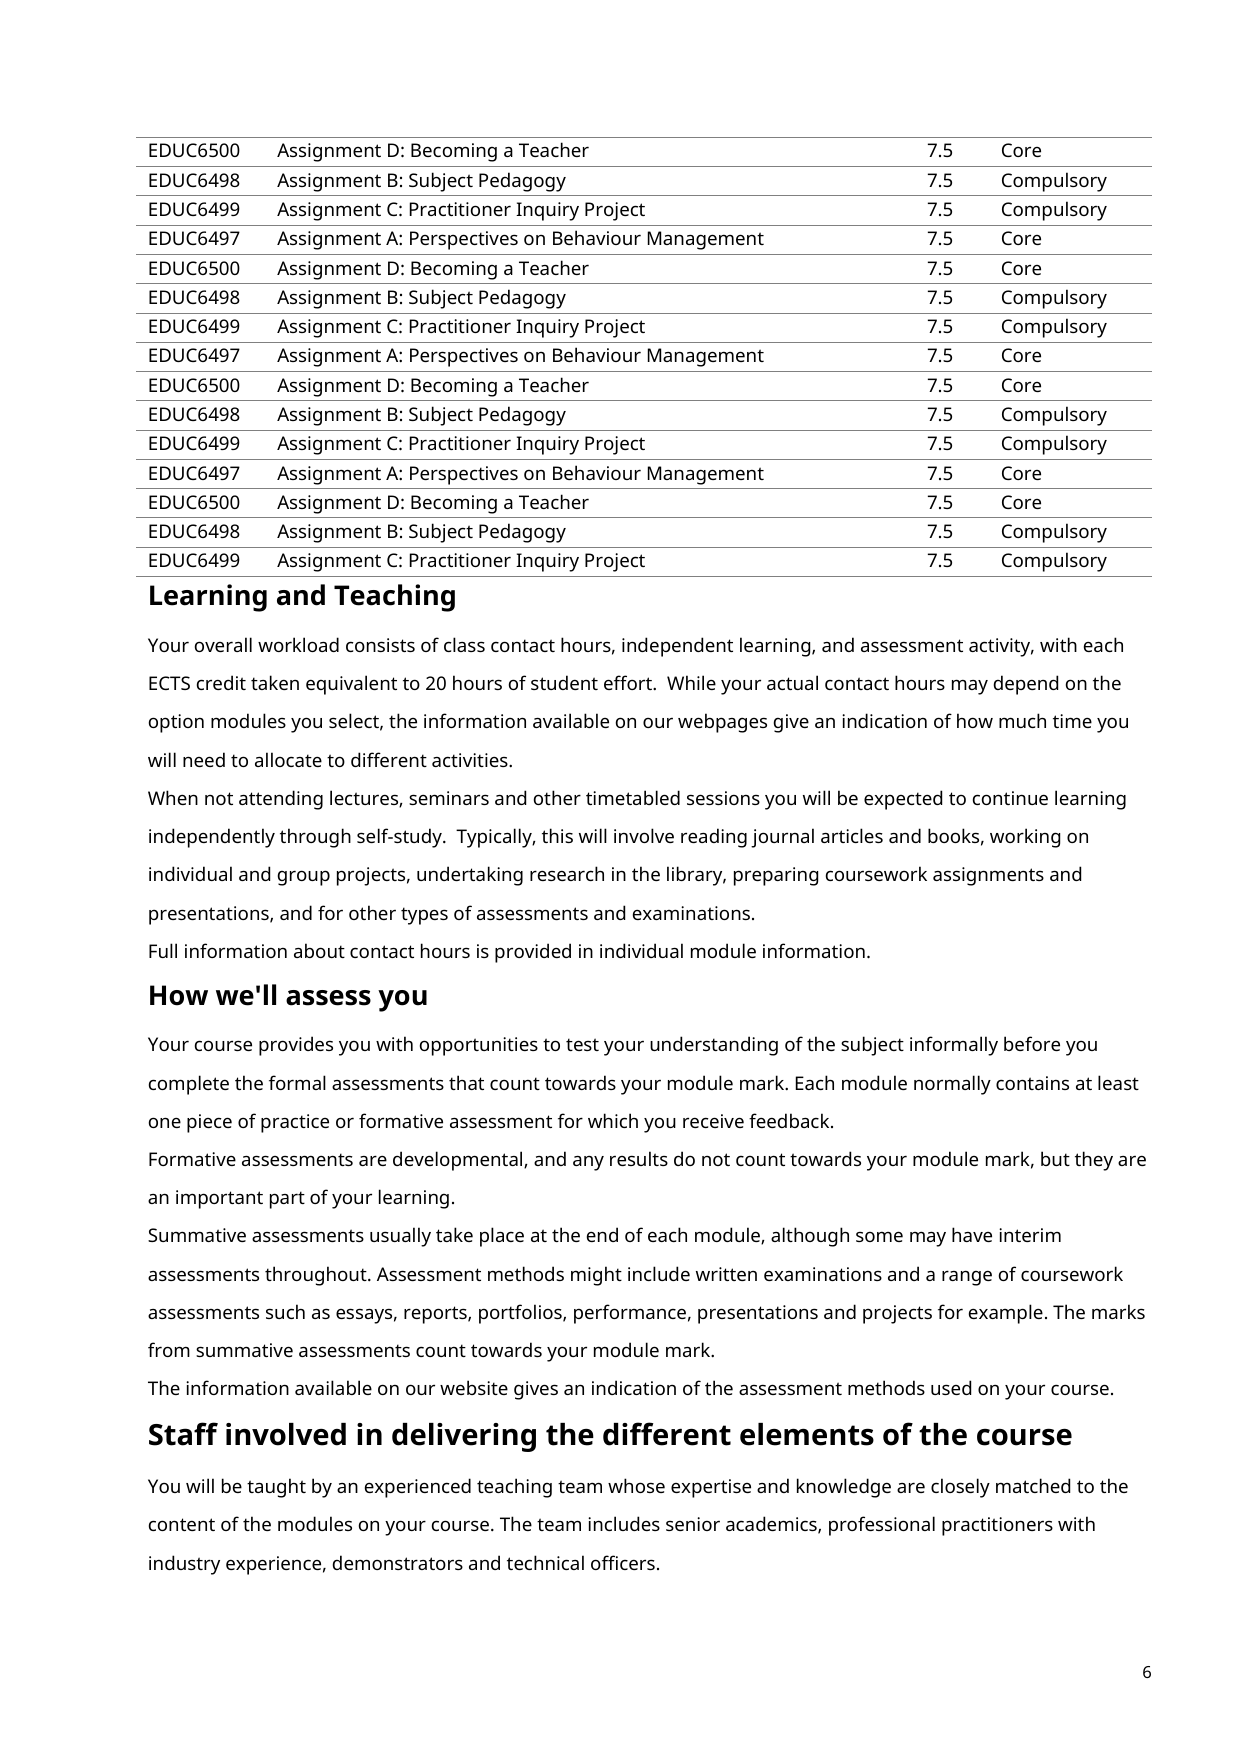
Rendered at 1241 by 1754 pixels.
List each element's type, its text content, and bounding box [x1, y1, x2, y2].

table_cell Compulsory [989, 167, 1152, 195]
table_cell 7.5 [916, 431, 989, 459]
table_cell 7.5 [916, 489, 989, 517]
table_cell Assignment B: Subject Pedagogy [266, 518, 916, 547]
table_cell 7.5 [916, 460, 989, 488]
table_cell Compulsory [989, 401, 1152, 429]
table_cell Assignment C: Practitioner Inquiry Project [266, 548, 916, 576]
text The information available on our website gives an indication of the assessment methods used on your course. [148, 1376, 1152, 1401]
table_cell Compulsory [989, 314, 1152, 342]
table_cell Assignment A: Perspectives on Behaviour Management [266, 460, 916, 488]
table_cell Compulsory [989, 548, 1152, 576]
text Your course provides you with opportunities to test your understanding of the subject informally before you complete the formal assessments that count towards your module mark. Each module normally contains at least one piece of practice or formative assessment for which you receive feedback. [148, 1032, 1152, 1133]
table_cell Compulsory [989, 431, 1152, 459]
table_cell EDUC6498 [136, 401, 266, 429]
table_cell EDUC6498 [136, 284, 266, 312]
table_cell Assignment B: Subject Pedagogy [266, 401, 916, 429]
table_cell Assignment C: Practitioner Inquiry Project [266, 431, 916, 459]
table_cell 7.5 [916, 226, 989, 254]
table_cell 7.5 [916, 138, 989, 166]
table_cell Assignment B: Subject Pedagogy [266, 167, 916, 195]
text Your overall workload consists of class contact hours, independent learning, and assessment activity, with each ECTS credit taken equivalent to 20 hours of student effort. While your actual contact hours may depend on the option modules you select, the information available on our webpages give an indication of how much time you will need to allocate to different activities. [148, 632, 1152, 772]
table_cell 7.5 [916, 284, 989, 312]
table_cell EDUC6500 [136, 138, 266, 166]
table_cell Assignment D: Becoming a Teacher [266, 255, 916, 283]
table_cell Assignment A: Perspectives on Behaviour Management [266, 343, 916, 371]
subtitle Learning and Teaching [148, 577, 1152, 614]
text You will be taught by an experienced teaching team whose expertise and knowledge are closely matched to the content of the modules on your course. The team includes senior academics, professional practitioners with industry experience, demonstrators and technical officers. [148, 1473, 1152, 1575]
table_cell Assignment C: Practitioner Inquiry Project [266, 314, 916, 342]
table_cell 7.5 [916, 196, 989, 224]
table_cell Compulsory [989, 518, 1152, 547]
table_cell Assignment D: Becoming a Teacher [266, 138, 916, 166]
table_cell Core [989, 255, 1152, 283]
text Summative assessments usually take place at the end of each module, although some may have interim assessments throughout. Assessment methods might include written examinations and a range of coursework assessments such as essays, reports, portfolios, performance, presentations and projects for example. The marks from summative assessments count towards your module mark. [148, 1223, 1152, 1363]
text Formative assessments are developmental, and any results do not count towards your module mark, but they are an important part of your learning. [148, 1146, 1152, 1210]
table_cell EDUC6497 [136, 460, 266, 488]
table_cell Assignment B: Subject Pedagogy [266, 284, 916, 312]
subtitle How we'll assess you [148, 976, 1152, 1013]
table_cell EDUC6499 [136, 548, 266, 576]
table_cell EDUC6499 [136, 431, 266, 459]
text When not attending lectures, seminars and other timetabled sessions you will be expected to continue learning independently through self-study. Typically, this will involve reading journal articles and books, working on individual and group projects, undertaking research in the library, preparing coursework assignments and presentations, and for other types of assessments and examinations. [148, 785, 1152, 925]
table_cell EDUC6499 [136, 314, 266, 342]
table_cell Core [989, 460, 1152, 488]
table_cell EDUC6497 [136, 226, 266, 254]
table_cell 7.5 [916, 343, 989, 371]
table_cell Compulsory [989, 284, 1152, 312]
table_cell 7.5 [916, 518, 989, 547]
table_cell Core [989, 226, 1152, 254]
table_cell EDUC6499 [136, 196, 266, 224]
table_cell 7.5 [916, 372, 989, 400]
table_cell Compulsory [989, 196, 1152, 224]
table_cell 7.5 [916, 255, 989, 283]
table_cell EDUC6498 [136, 167, 266, 195]
table_cell 7.5 [916, 401, 989, 429]
table_cell Assignment D: Becoming a Teacher [266, 489, 916, 517]
table_cell Core [989, 138, 1152, 166]
table_cell EDUC6497 [136, 343, 266, 371]
table_cell Assignment D: Becoming a Teacher [266, 372, 916, 400]
table_cell 7.5 [916, 167, 989, 195]
table_cell EDUC6498 [136, 518, 266, 547]
subtitle Staff involved in delivering the different elements of the course [148, 1414, 1152, 1453]
table_cell Assignment A: Perspectives on Behaviour Management [266, 226, 916, 254]
table_cell EDUC6500 [136, 372, 266, 400]
table_cell Core [989, 372, 1152, 400]
table_cell Core [989, 489, 1152, 517]
table_cell 7.5 [916, 314, 989, 342]
text Full information about contact hours is provided in individual module information. [148, 938, 1152, 963]
table_cell EDUC6500 [136, 255, 266, 283]
table_cell Assignment C: Practitioner Inquiry Project [266, 196, 916, 224]
table_cell 7.5 [916, 548, 989, 576]
table_cell Core [989, 343, 1152, 371]
table_cell EDUC6500 [136, 489, 266, 517]
